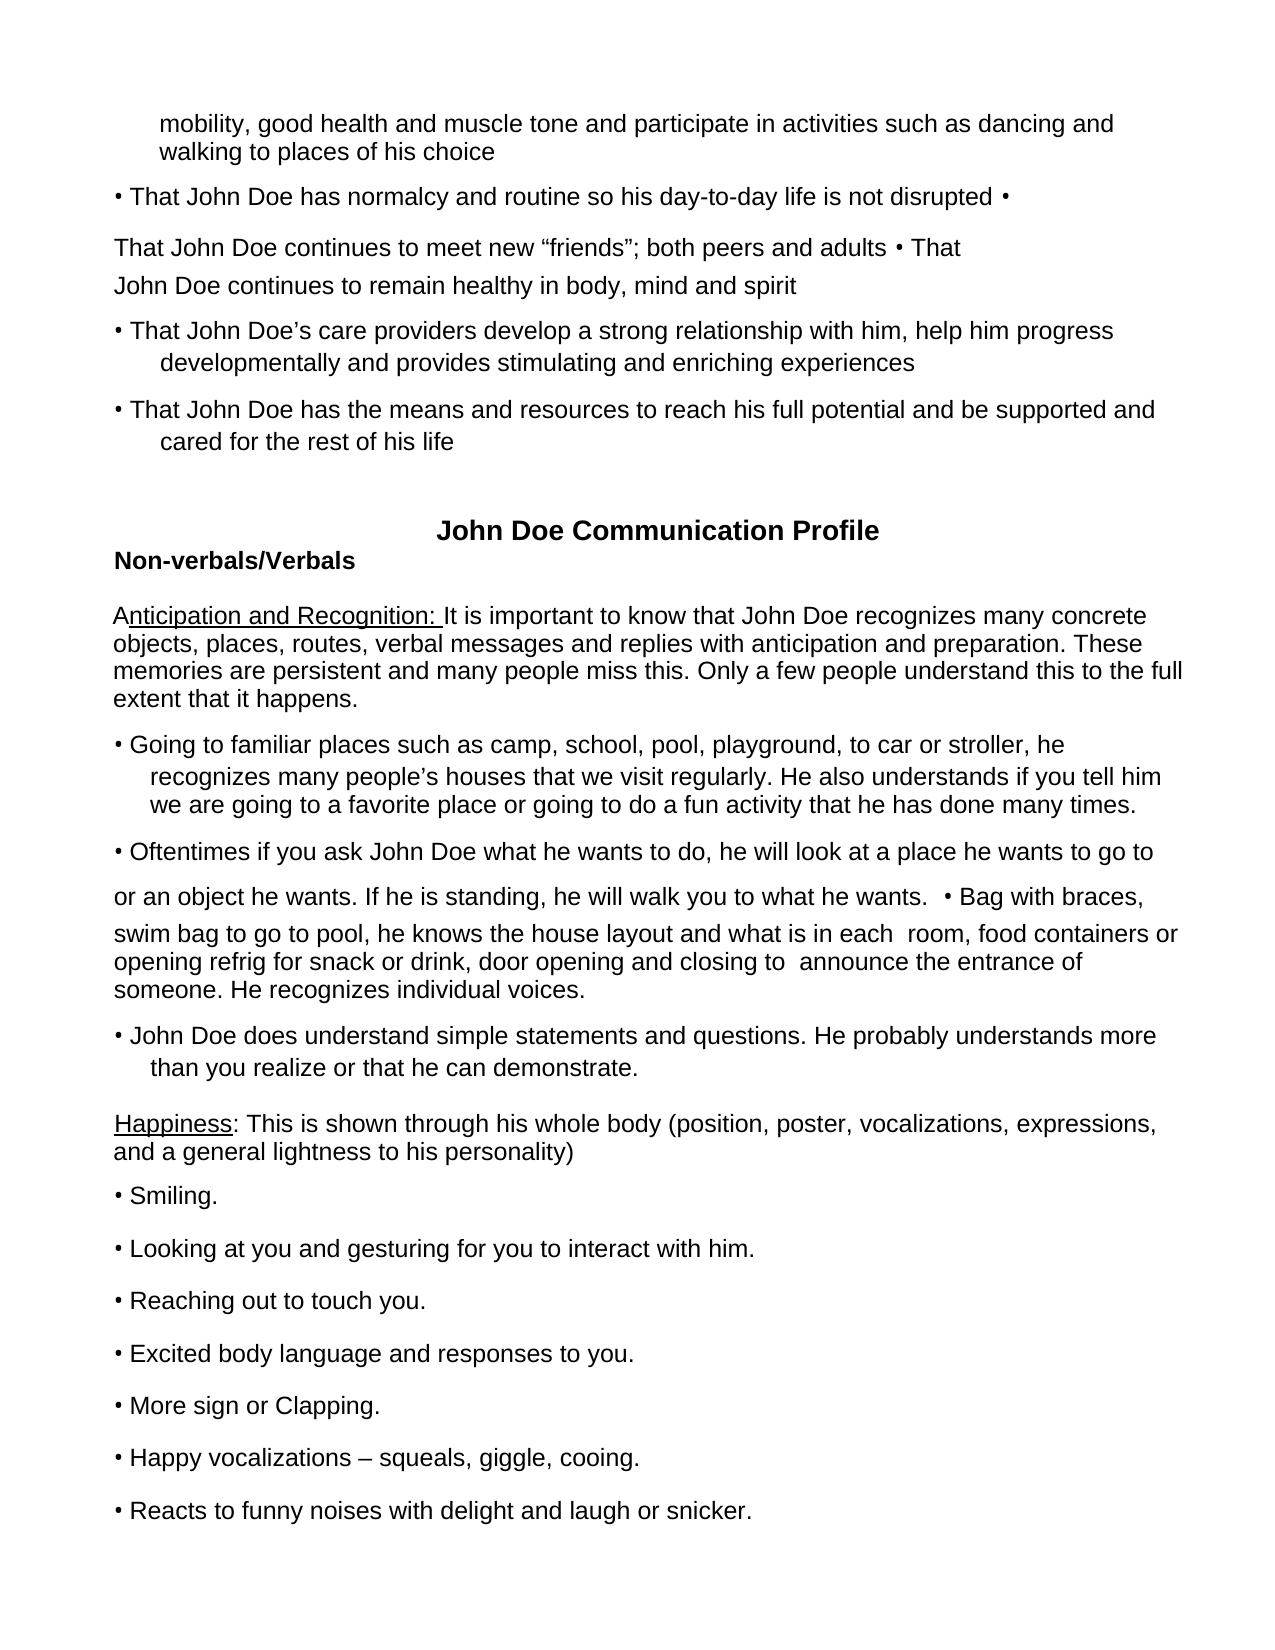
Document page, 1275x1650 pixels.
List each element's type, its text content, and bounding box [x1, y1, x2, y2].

text • That John Doe has the means and resources to reach his full potential and be supported and cared for the rest of his life [113, 379, 1193, 456]
text • Reacts to funny noises with delight and laugh or snicker. [113, 1482, 1202, 1533]
text • Looking at you and gesturing for you to interact with him. [113, 1220, 1202, 1271]
text • More sign or Clapping. [113, 1377, 1202, 1428]
text • Excited body language and responses to you. [113, 1325, 1202, 1376]
text Anticipation and Recognition: It is important to know that John Doe recognizes many concrete objects, places, routes, verbal messages and replies with anticipation and preparation. These memories are persistent and many people miss this. Only a few people understand this to the full extent that it happens. [112, 603, 1191, 712]
text • Happy vocalizations – squeals, giggle, cooing. [113, 1430, 1202, 1481]
text • That John Doe’s care providers develop a strong relationship with him, help him progress developmentally and provides stimulating and enriching experiences [113, 300, 1151, 377]
text mobility, good health and muscle tone and participate in activities such as dancing and walking to places of his choice [113, 111, 1183, 166]
text • That John Doe has normalcy and routine so his day-to-day life is not disrupted • That John Doe continues to meet new “friends”; both peers and adults • That John Doe continues to remain healthy in body, mind and spirit [113, 168, 1021, 299]
text Happiness: This is shown through his whole body (position, poster, vocalizations, expressions, and a general lightness to his personality) [113, 1111, 1163, 1166]
text • Reaching out to touch you. [113, 1273, 1202, 1324]
text • Smiling. [113, 1168, 1202, 1219]
text John Doe Communication Profile [60, 514, 880, 546]
text • Oftentimes if you ask John Doe what he wants to do, he will look at a place he wants to go to or an object he wants. If he is standing, he will walk you to what he wants. • Bag with braces, swim bag to go to pool, he knows the house layout and what is in each room, food containers or opening refrig for snack or drink, door opening and closing to announce the entrance of someone. He recognizes individual voices. [113, 820, 1181, 1003]
text • Going to familiar places such as camp, school, pool, playground, to car or stroller, he recognizes many people’s houses that we visit regularly. He also understands if you tell him we are going to a favorite place or going to do a fun activity that he has done many times. [113, 714, 1170, 819]
text • John Doe does understand simple statements and questions. He probably understands more than you realize or that he can demonstrate. [113, 1005, 1183, 1082]
text Non-verbals/Verbals [114, 546, 1202, 575]
